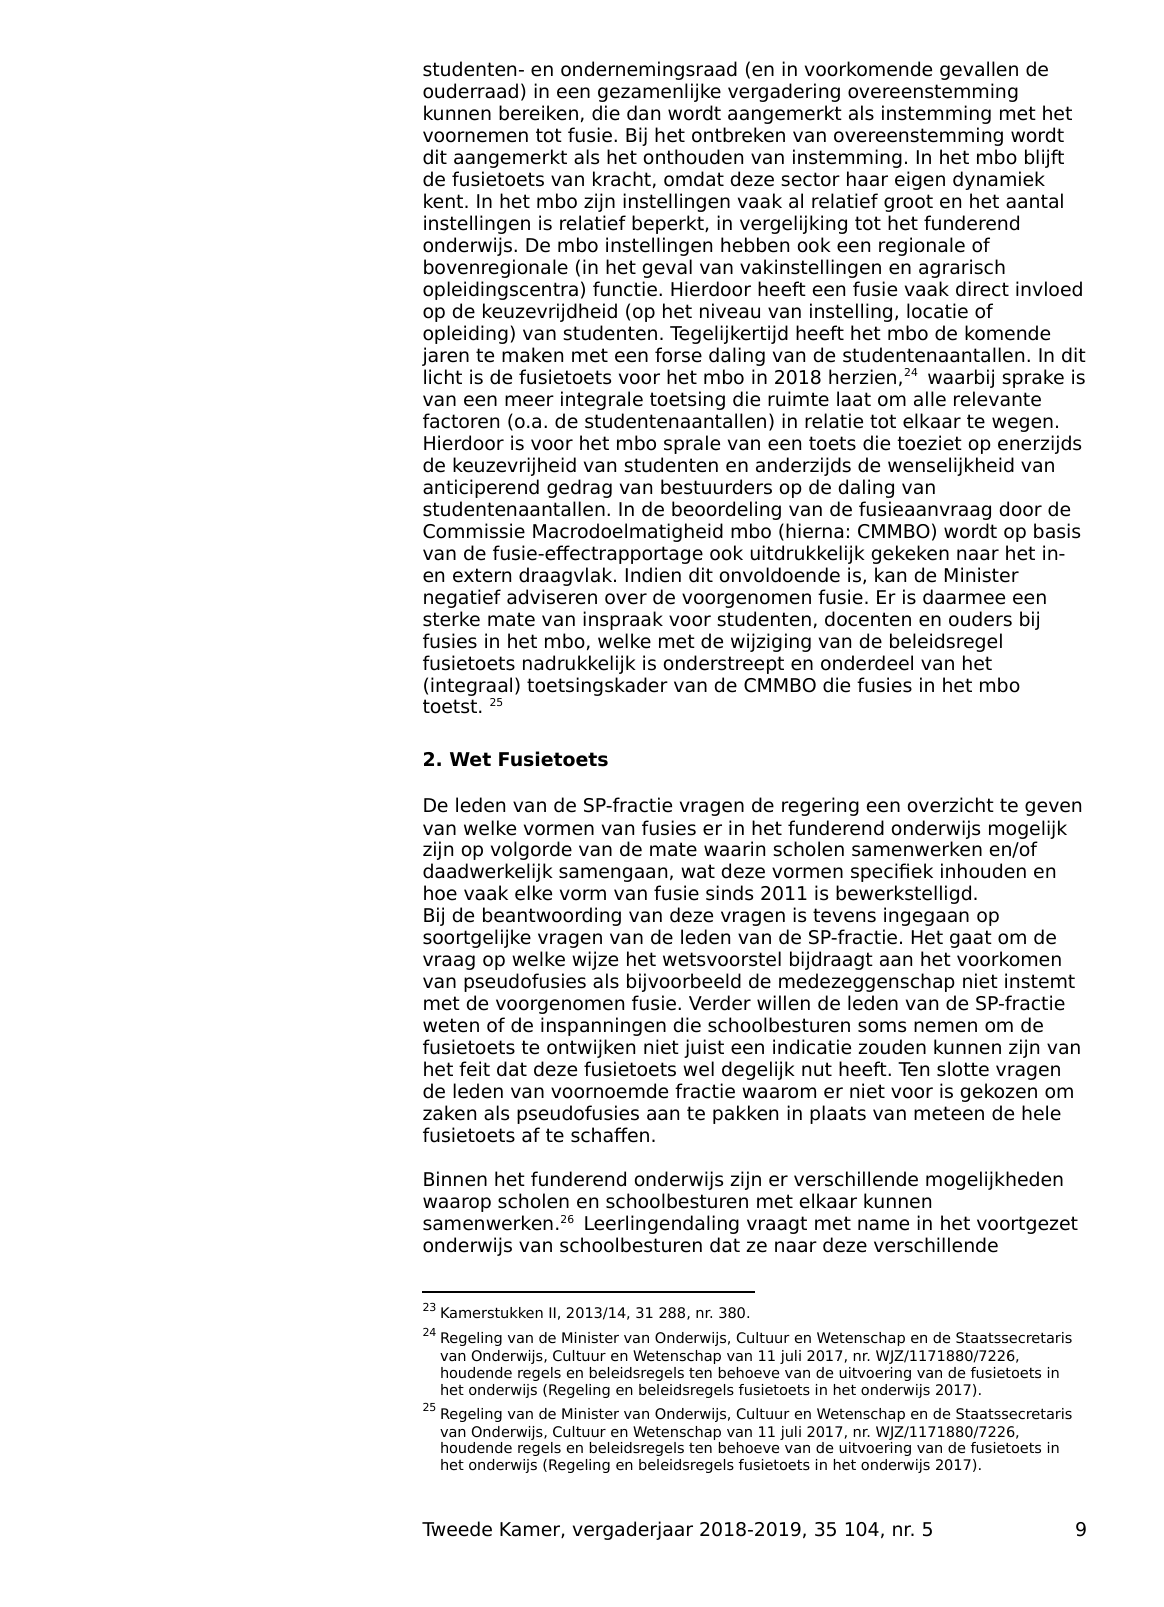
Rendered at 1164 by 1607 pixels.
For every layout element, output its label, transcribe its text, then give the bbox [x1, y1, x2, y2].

subtitle 2. Wet Fusietoets [422, 748, 1087, 770]
text Regeling van de Minister van Onderwijs, Cultuur en Wetenschap en de Staatssecretaris van Onderwijs, Cultuur en Wetenschap van 11 juli 2017, nr. WJZ/1171880/7226, houdende regels en beleidsregels ten behoeve van de uitvoering van de fusietoets in het onderwijs (Regeling en beleidsregels fusietoets in het onderwijs 2017). [422, 1402, 1087, 1474]
text Bij de beantwoording van deze vragen is tevens ingegaan op soortgelijke vragen van de leden van de SP-fractie. Het gaat om de vraag op welke wijze het wetsvoorstel bijdraagt aan het voorkomen van pseudofusies als bijvoorbeeld de medezeggenschap niet instemt met de voorgenomen fusie. Verder willen de leden van de SP-fractie weten of de inspanningen die schoolbesturen soms nemen om de fusietoets te ontwijken niet juist een indicatie zouden kunnen zijn van het feit dat deze fusietoets wel degelijk nut heeft. Ten slotte vragen de leden van voornoemde fractie waarom er niet voor is gekozen om zaken als pseudofusies aan te pakken in plaats van meteen de hele fusietoets af te schaffen. [422, 905, 1087, 1147]
text De leden van de SP-fractie vragen de regering een overzicht te geven van welke vormen van fusies er in het funderend onderwijs mogelijk zijn op volgorde van de mate waarin scholen samenwerken en/of daadwerkelijk samengaan, wat deze vormen specifiek inhouden en hoe vaak elke vorm van fusie sinds 2011 is bewerkstelligd. [422, 795, 1087, 905]
text studenten- en ondernemingsraad (en in voorkomende gevallen de ouderraad) in een gezamenlijke vergadering overeenstemming kunnen bereiken, die dan wordt aangemerkt als instemming met het voornemen tot fusie. Bij het ontbreken van overeenstemming wordt dit aangemerkt als het onthouden van instemming. In het mbo blijft de fusietoets van kracht, omdat deze sector haar eigen dynamiek kent. In het mbo zijn instellingen vaak al relatief groot en het aantal instellingen is relatief beperkt, in vergelijking tot het funderend onderwijs. De mbo instellingen hebben ook een regionale of bovenregionale (in het geval van vakinstellingen en agrarisch opleidingscentra) functie. Hierdoor heeft een fusie vaak direct invloed op de keuzevrijdheid (op het niveau van instelling, locatie of opleiding) van studenten. Tegelijkertijd heeft het mbo de komende jaren te maken met een forse daling van de studentenaantallen. In dit licht is de fusietoets voor het mbo in 2018 herzien, waarbij sprake is van een meer integrale toetsing die ruimte laat om alle relevante factoren (o.a. de studentenaantallen) in relatie tot elkaar te wegen. Hierdoor is voor het mbo sprale van een toets die toeziet op enerzijds de keuzevrijheid van studenten en anderzijds de wenselijkheid van anticiperend gedrag van bestuurders op de daling van studentenaantallen. In de beoordeling van de fusieaanvraag door de Commissie Macrodoelmatigheid mbo (hierna: CMMBO) wordt op basis van de fusie-effectrapportage ook uitdrukkelijk gekeken naar het in- en extern draagvlak. Indien dit onvoldoende is, kan de Minister negatief adviseren over de voorgenomen fusie. Er is daarmee een sterke mate van inspraak voor studenten, docenten en ouders bij fusies in het mbo, welke met de wijziging van de beleidsregel fusietoets nadrukkelijk is onderstreept en onderdeel van het (integraal) toetsingskader van de CMMBO die fusies in het mbo toetst. [422, 59, 1087, 718]
text Regeling van de Minister van Onderwijs, Cultuur en Wetenschap en de Staatssecretaris van Onderwijs, Cultuur en Wetenschap van 11 juli 2017, nr. WJZ/1171880/7226, houdende regels en beleidsregels ten behoeve van de uitvoering van de fusietoets in het onderwijs (Regeling en beleidsregels fusietoets in het onderwijs 2017). [422, 1326, 1087, 1399]
text Kamerstukken II, 2013/14, 31 288, nr. 380. [422, 1301, 1087, 1323]
text Binnen het funderend onderwijs zijn er verschillende mogelijkheden waarop scholen en schoolbesturen met elkaar kunnen samenwerken. Leerlingendaling vraagt met name in het voortgezet onderwijs van schoolbesturen dat ze naar deze verschillende [422, 1169, 1087, 1257]
